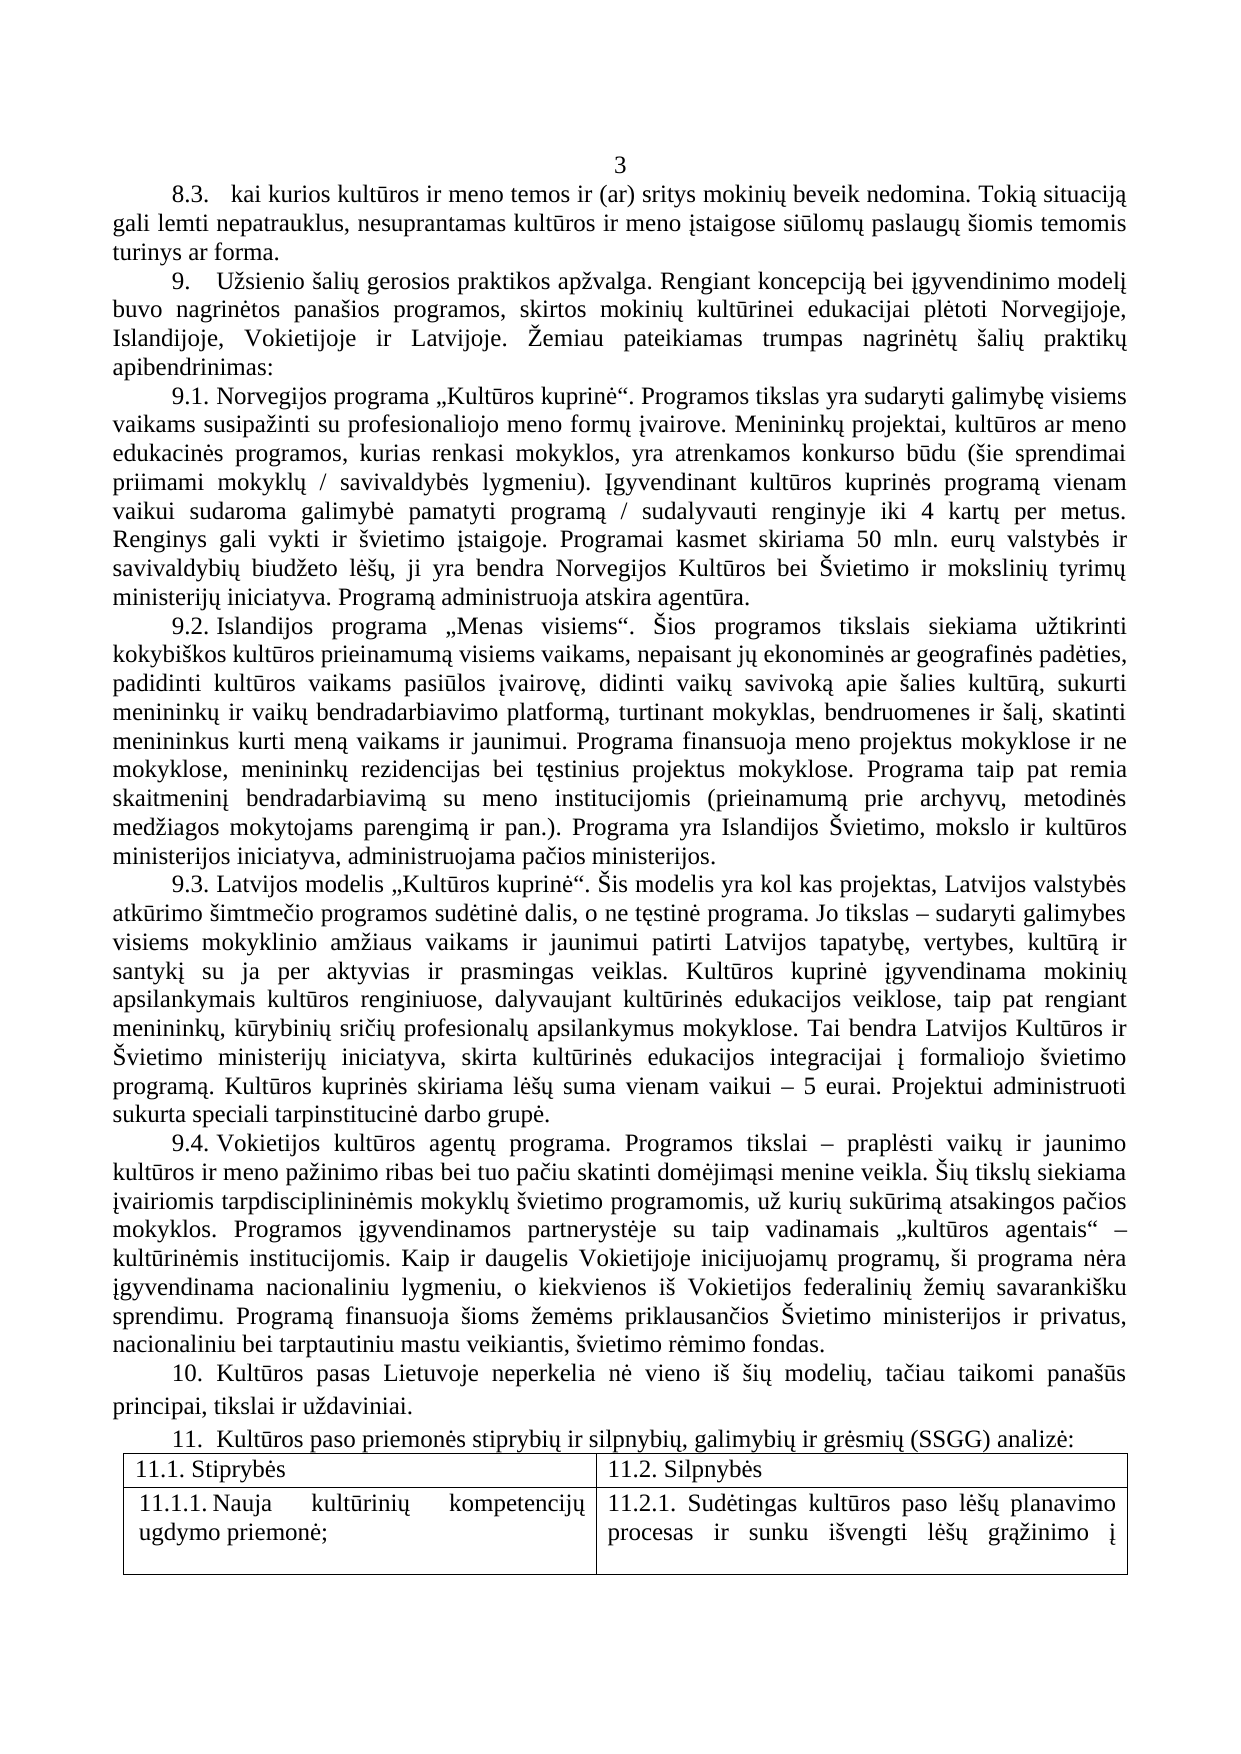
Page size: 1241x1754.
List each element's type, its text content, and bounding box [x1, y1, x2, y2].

text 9. Užsienio šalių gerosios praktikos apžvalga. Rengiant koncepciją bei įgyvendinimo modelį buvo nagrinėtos panašios programos, skirtos mokinių kultūrinei edukacijai plėtoti Norvegijoje, Islandijoje, Vokietijoje ir Latvijoje. Žemiau pateikiamas trumpas nagrinėtų šalių praktikų apibendrinimas: [112, 266, 1128, 381]
table_header 11.2. Silpnybės [597, 1454, 1127, 1487]
text 9.4. Vokietijos kultūros agentų programa. Programos tikslai – praplėsti vaikų ir jaunimo kultūros ir meno pažinimo ribas bei tuo pačiu skatinti domėjimąsi menine veikla. Šių tikslų siekiama įvairiomis tarpdisciplininėmis mokyklų švietimo programomis, už kurių sukūrimą atsakingos pačios mokyklos. Programos įgyvendinamos partnerystėje su taip vadinamais „kultūros agentais“ – kultūrinėmis institucijomis. Kaip ir daugelis Vokietijoje inicijuojamų programų, ši programa nėra įgyvendinama nacionaliniu lygmeniu, o kiekvienos iš Vokietijos federalinių žemių savarankišku sprendimu. Programą finansuoja šioms žemėms priklausančios Švietimo ministerijos ir privatus, nacionaliniu bei tarptautiniu mastu veikiantis, švietimo rėmimo fondas. [112, 1128, 1128, 1358]
table_header 11.1. Stiprybės [124, 1454, 596, 1487]
table_cell 11.2.1. Sudėtingas kultūros paso lėšų planavimo procesas ir sunku išvengti lėšų grąžinimo į [597, 1488, 1127, 1573]
text 9.1. Norvegijos programa „Kultūros kuprinė“. Programos tikslas yra sudaryti galimybę visiems vaikams susipažinti su profesionaliojo meno formų įvairove. Menininkų projektai, kultūros ar meno edukacinės programos, kurias renkasi mokyklos, yra atrenkamos konkurso būdu (šie sprendimai priimami mokyklų / savivaldybės lygmeniu). Įgyvendinant kultūros kuprinės programą vienam vaikui sudaroma galimybė pamatyti programą / sudalyvauti renginyje iki 4 kartų per metus. Renginys gali vykti ir švietimo įstaigoje. Programai kasmet skiriama 50 mln. eurų valstybės ir savivaldybių biudžeto lėšų, ji yra bendra Norvegijos Kultūros bei Švietimo ir mokslinių tyrimų ministerijų iniciatyva. Programą administruoja atskira agentūra. [112, 381, 1128, 611]
text 9.3. Latvijos modelis „Kultūros kuprinė“. Šis modelis yra kol kas projektas, Latvijos valstybės atkūrimo šimtmečio programos sudėtinė dalis, o ne tęstinė programa. Jo tikslas – sudaryti galimybes visiems mokyklinio amžiaus vaikams ir jaunimui patirti Latvijos tapatybę, vertybes, kultūrą ir santykį su ja per aktyvias ir prasmingas veiklas. Kultūros kuprinė įgyvendinama mokinių apsilankymais kultūros renginiuose, dalyvaujant kultūrinės edukacijos veiklose, taip pat rengiant menininkų, kūrybinių sričių profesionalų apsilankymus mokyklose. Tai bendra Latvijos Kultūros ir Švietimo ministerijų iniciatyva, skirta kultūrinės edukacijos integracijai į formaliojo švietimo programą. Kultūros kuprinės skiriama lėšų suma vienam vaikui – 5 eurai. Projektui administruoti sukurta speciali tarpinstitucinė darbo grupė. [112, 869, 1128, 1128]
table_cell 11.1.1. Nauja kultūrinių kompetencijų ugdymo priemonė; [124, 1488, 596, 1573]
text 10. Kultūros pasas Lietuvoje neperkelia nė vieno iš šių modelių, tačiau taikomi panašūs principai, tikslai ir uždaviniai. [112, 1358, 1128, 1420]
text 11. Kultūros paso priemonės stiprybių ir silpnybių, galimybių ir grėsmių (SSGG) analizė: [112, 1424, 1128, 1453]
text 8.3. kai kurios kultūros ir meno temos ir (ar) sritys mokinių beveik nedomina. Tokią situaciją gali lemti nepatrauklus, nesuprantamas kultūros ir meno įstaigose siūlomų paslaugų šiomis temomis turinys ar forma. [112, 179, 1128, 266]
text 9.2. Islandijos programa „Menas visiems“. Šios programos tikslais siekiama užtikrinti kokybiškos kultūros prieinamumą visiems vaikams, nepaisant jų ekonominės ar geografinės padėties, padidinti kultūros vaikams pasiūlos įvairovę, didinti vaikų savivoką apie šalies kultūrą, sukurti menininkų ir vaikų bendradarbiavimo platformą, turtinant mokyklas, bendruomenes ir šalį, skatinti menininkus kurti meną vaikams ir jaunimui. Programa finansuoja meno projektus mokyklose ir ne mokyklose, menininkų rezidencijas bei tęstinius projektus mokyklose. Programa taip pat remia skaitmeninį bendradarbiavimą su meno institucijomis (prieinamumą prie archyvų, metodinės medžiagos mokytojams parengimą ir pan.). Programa yra Islandijos Švietimo, mokslo ir kultūros ministerijos iniciatyva, administruojama pačios ministerijos. [112, 611, 1128, 869]
